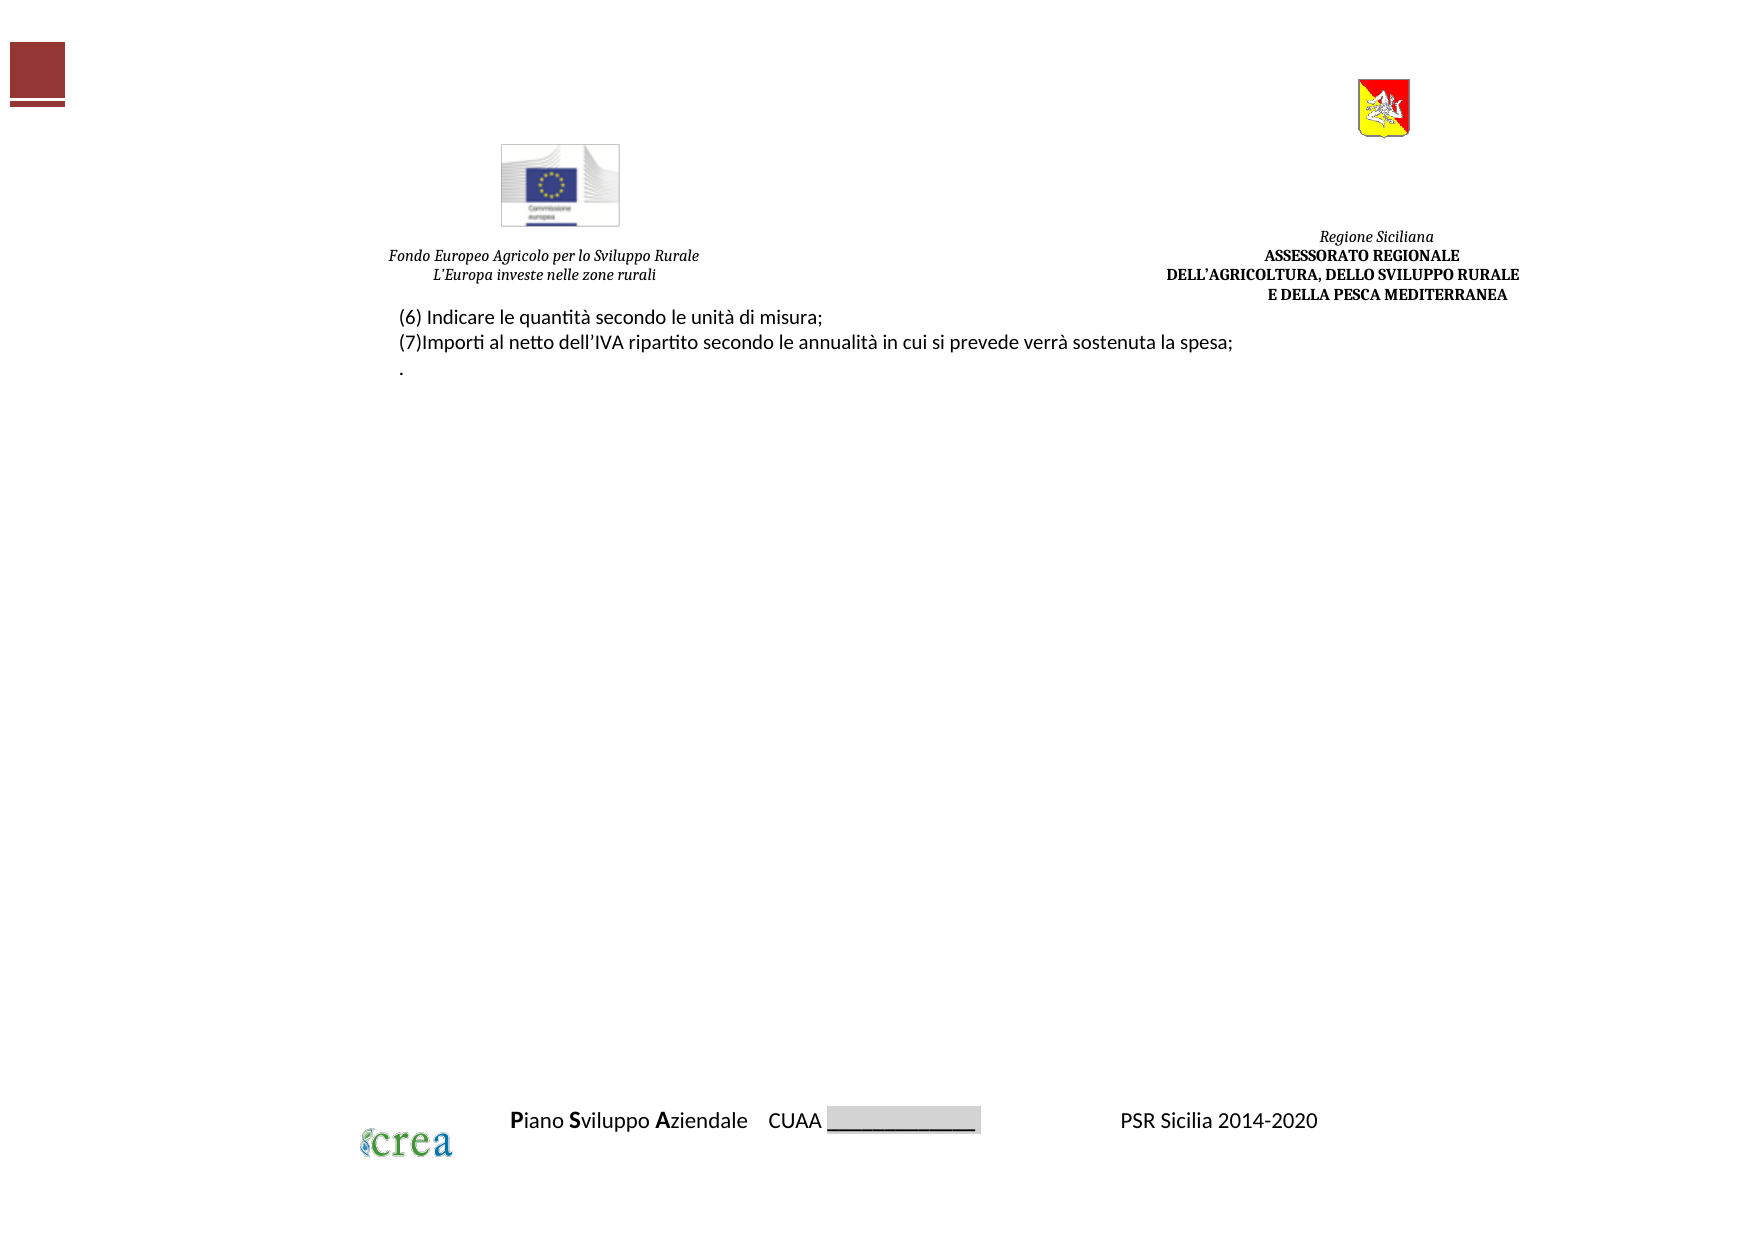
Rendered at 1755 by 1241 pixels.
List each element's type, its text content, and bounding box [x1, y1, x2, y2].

text (7)Importi al netto dell’IVA ripartito secondo le annualità in cui si prevede verrà sostenuta la spesa; [399, 329, 1619, 355]
text . [399, 355, 1619, 380]
text (6) Indicare le quantità secondo le unità di misura; [399, 304, 1619, 329]
